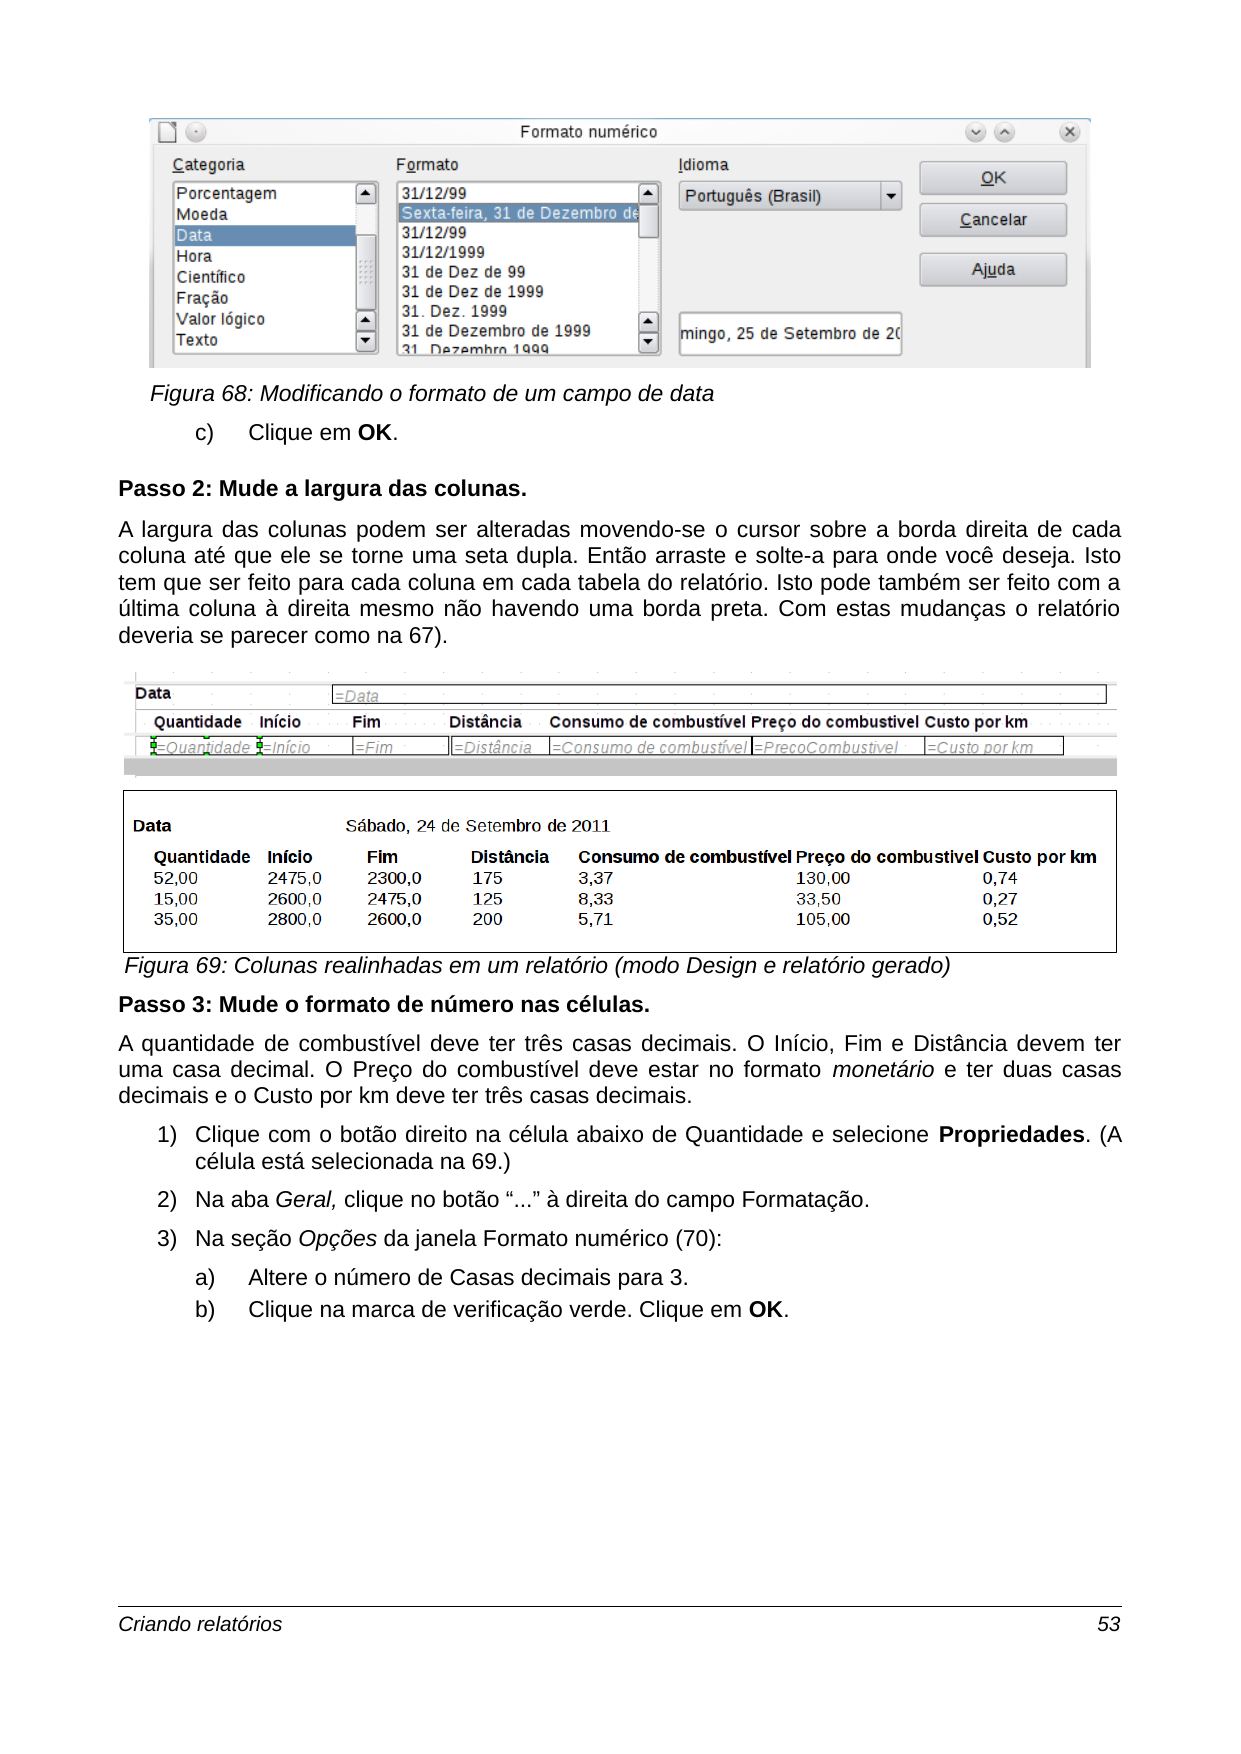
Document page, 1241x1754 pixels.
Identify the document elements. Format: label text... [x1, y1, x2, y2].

text A quantidade de combustível deve ter três casas decimais. O Início, Fim e Distância devem ter uma casa decimal. O Preço do combustível deve estar no formato monetário e ter duas casas decimais e o Custo por km deve ter três casas decimais. [118, 1030, 1122, 1109]
picture [149, 118, 1091, 368]
list Na seção Opções da janela Formato numérico (Figura 70): [177, 1225, 1122, 1251]
list Clique na marca de verificação verde. Clique em OK. [195, 1296, 1122, 1323]
text Passo 2: Mude a largura das colunas. [118, 475, 1122, 501]
list Clique com o botão direito na célula abaixo de Quantidade e selecione Propriedades. (A célula está selecionada na Figura 69.) [177, 1121, 1122, 1174]
picture [124, 791, 1116, 952]
picture [124, 672, 1117, 778]
list Altere o número de Casas decimais para 3. [195, 1264, 1122, 1290]
text A largura das colunas podem ser alteradas movendo-se o cursor sobre a borda direita de cada coluna até que ele se torne uma seta dupla. Então arraste e solte-a para onde você deseja. Isto tem que ser feito para cada coluna em cada tabela do relatório. Isto pode também ser feito com a última coluna à direita mesmo não havendo uma borda preta. Com estas mudanças o relatório deveria se parecer como na Figura 67). [118, 516, 1122, 648]
text Figura 68: Modificando o formato de um campo de data [150, 380, 1090, 406]
text Passo 3: Mude o formato de número nas células. [118, 991, 1122, 1017]
list Na aba Geral, clique no botão “...” à direita do campo Formatação. [177, 1186, 1122, 1213]
text Figura 69: Colunas realinhadas em um relatório (modo Design e relatório gerado) [124, 953, 1116, 978]
list Clique em OK. [195, 419, 1122, 445]
